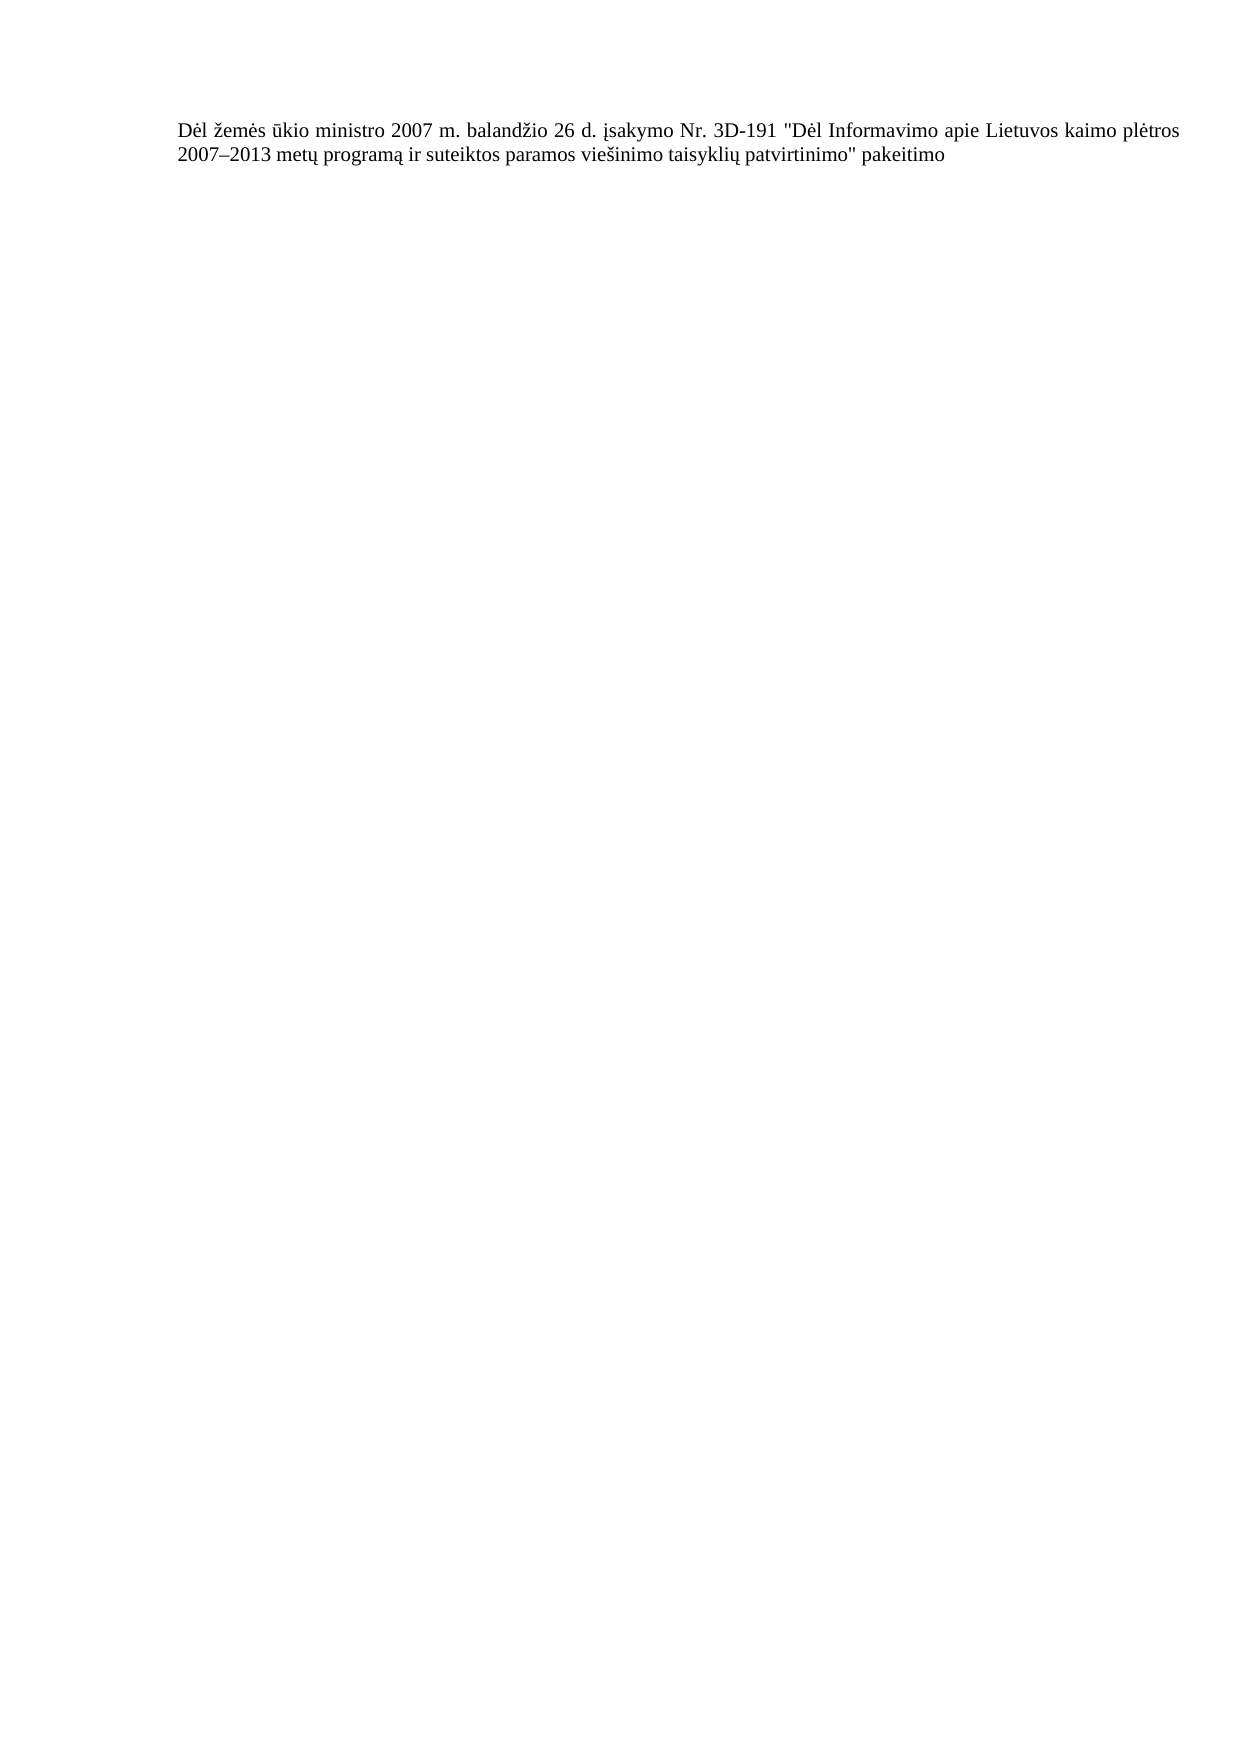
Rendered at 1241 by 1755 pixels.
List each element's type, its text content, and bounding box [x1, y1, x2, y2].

text Dėl žemės ūkio ministro 2007 m. balandžio 26 d. įsakymo Nr. 3D-191 "Dėl Informavimo apie Lietuvos kaimo plėtros 2007–2013 metų programą ir suteiktos paramos viešinimo taisyklių patvirtinimo" pakeitimo [177, 118, 1181, 166]
